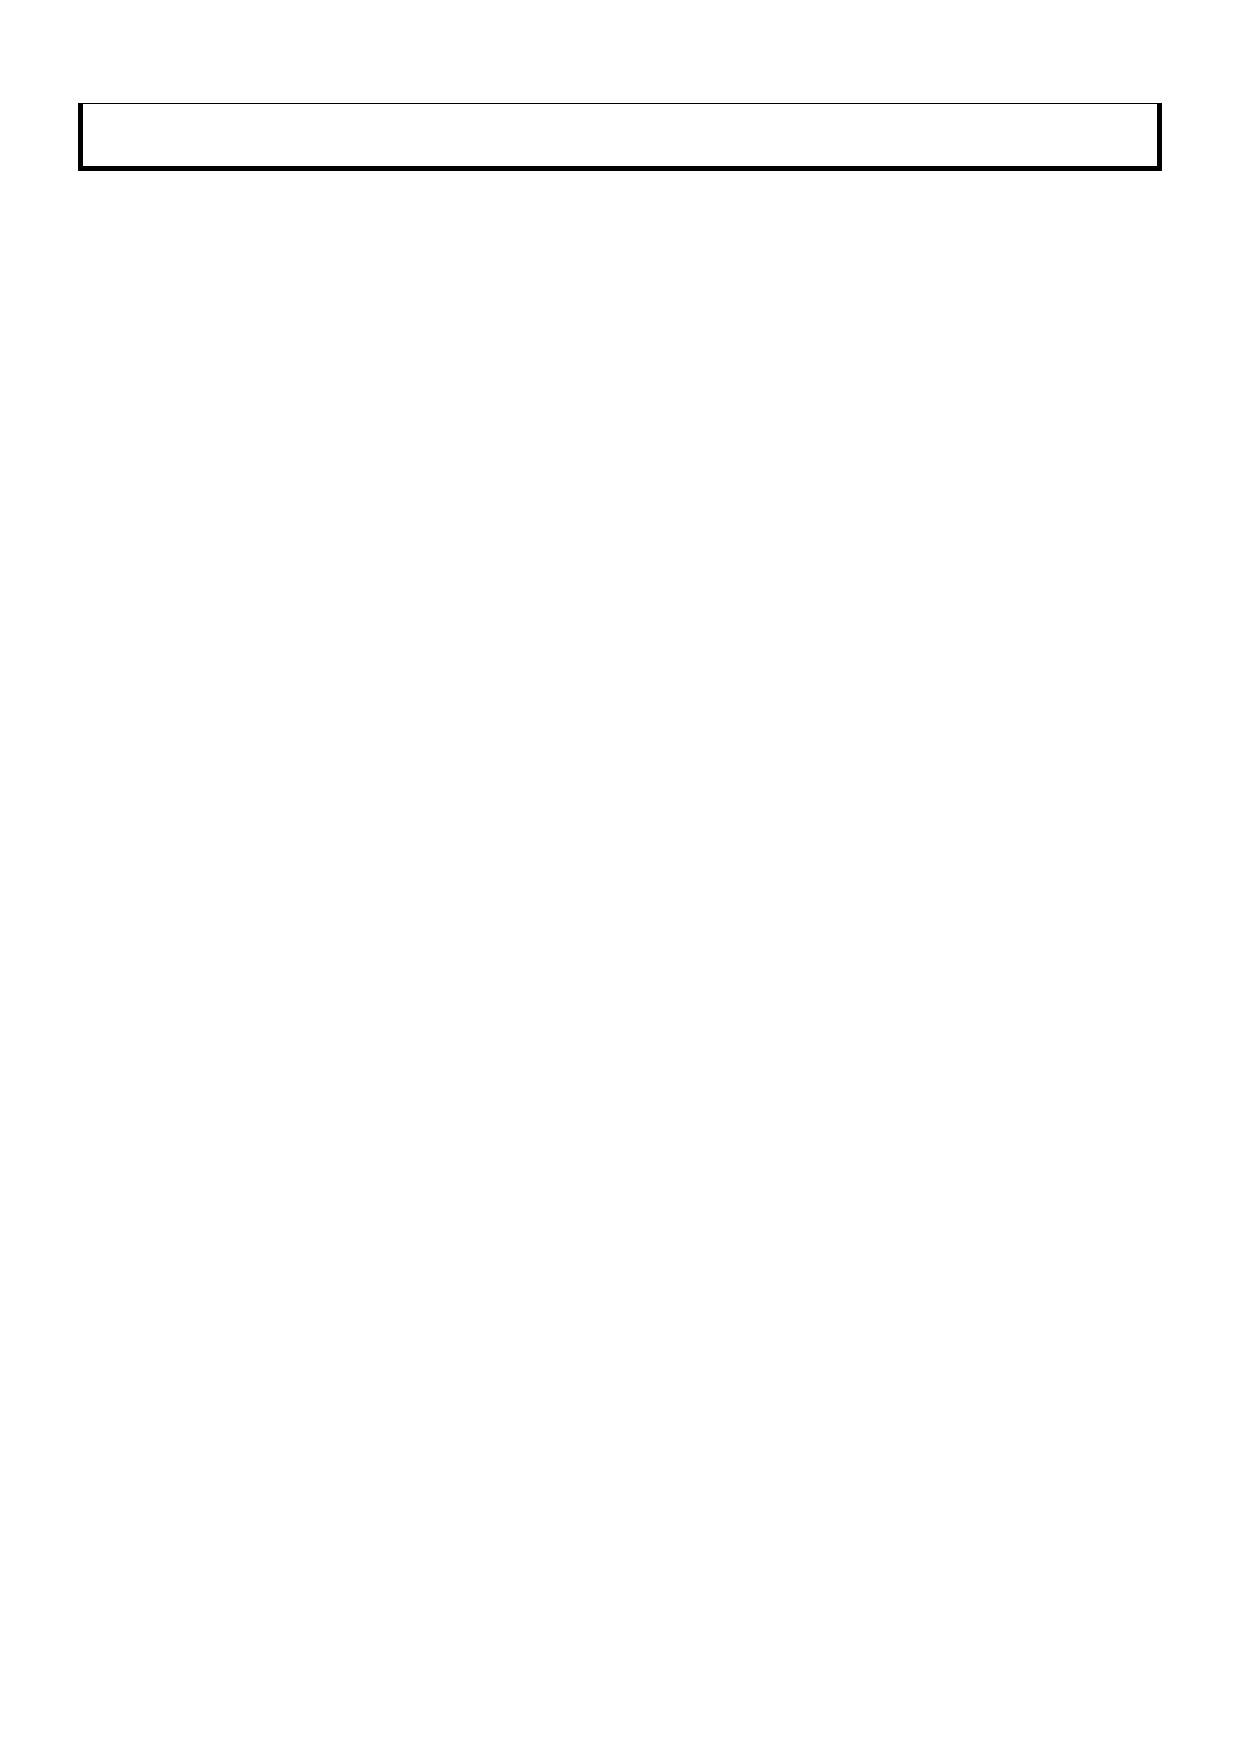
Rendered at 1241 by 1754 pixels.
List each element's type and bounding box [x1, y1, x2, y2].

table_cell [83, 104, 1157, 166]
